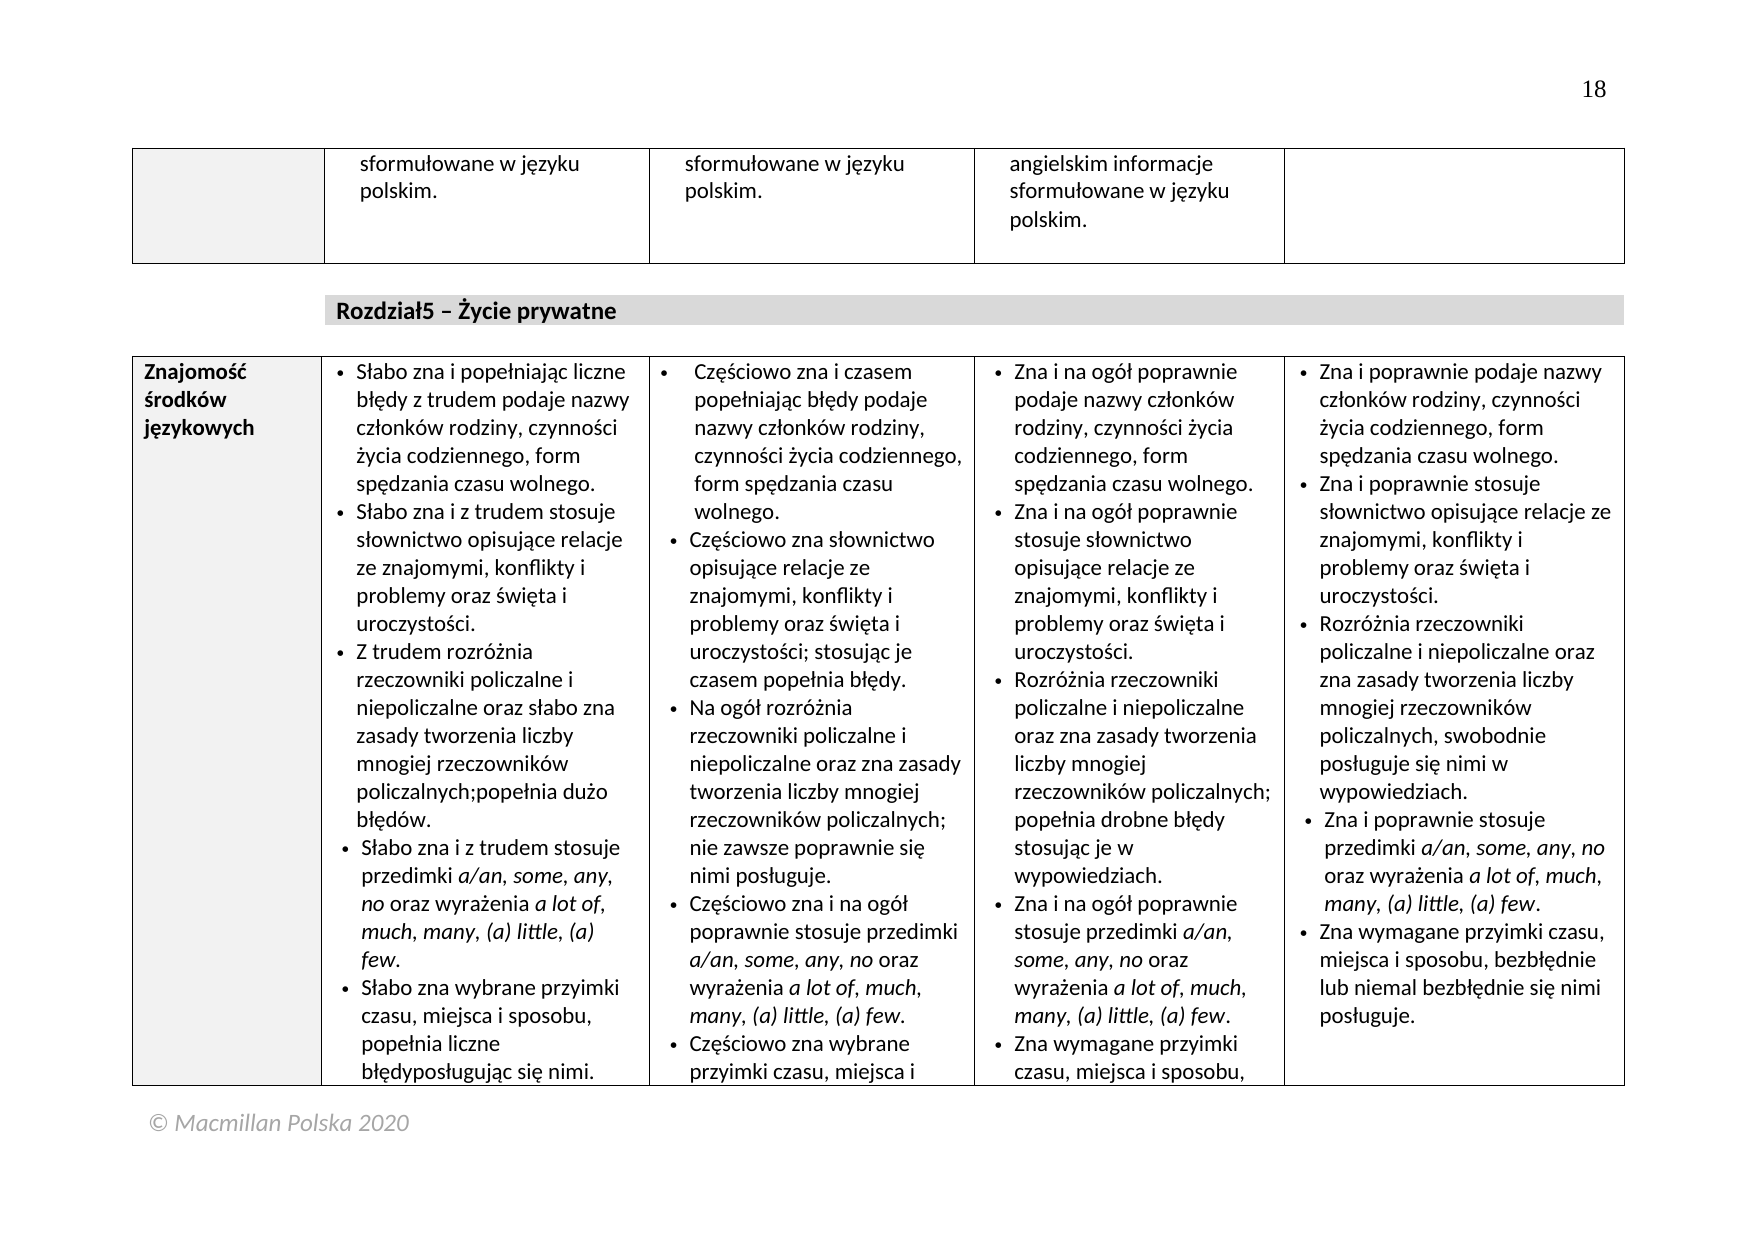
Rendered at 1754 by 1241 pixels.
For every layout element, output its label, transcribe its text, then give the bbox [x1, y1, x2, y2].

table_header Znajomość środków językowych [133, 357, 321, 1085]
table_cell Bez większego trudu, popełniając nieliczne błędy, przekazuje w języku angielskim informacje zawarte w materiałach wizualnych. Na ogół poprawnie przekazuje w języku polskim lub angielskim informacje sformułowane w języku angielskim, jak również przekazuje w języku angielskim informacje sformułowane w języku polskim. [975, 149, 1284, 263]
table_header Częściowo zna i czasem popełniając błędy podaje nazwy członków rodziny, czynności życia codziennego, form spędzania czasu wolnego. Częściowo zna słownictwo opisujące relacje ze znajomymi, konflikty i problemy oraz święta i uroczystości; stosując je czasem popełnia błędy. Na ogół rozróżnia rzeczowniki policzalne i niepoliczalne oraz zna zasady tworzenia liczby mnogiej rzeczowników policzalnych; nie zawsze poprawnie się nimi posługuje. Częściowo zna i na ogół poprawnie stosuje przedimki a/an, some, any, no oraz wyrażenia a lot of, much, many, (a) little, (a) few. Częściowo zna wybrane przyimki czasu, miejsca i [650, 357, 974, 1085]
table_header Rozdział5 – Życie prywatne [325, 295, 1624, 325]
table_header Słabo zna i popełniając liczne błędy z trudem podaje nazwy członków rodziny, czynności życia codziennego, form spędzania czasu wolnego. Słabo zna i z trudem stosuje słownictwo opisujące relacje ze znajomymi, konflikty i problemy oraz święta i uroczystości. Z trudem rozróżnia rzeczowniki policzalne i niepoliczalne oraz słabo zna zasady tworzenia liczby mnogiej rzeczowników policzalnych;popełnia dużo błędów. Słabo zna i z trudem stosuje przedimki a/an, some, any, no oraz wyrażenia a lot of, much, many, (a) little, (a) few. Słabo zna wybrane przyimki czasu, miejsca i sposobu, popełnia liczne błędyposługując się nimi. [322, 357, 649, 1085]
table_cell [133, 149, 324, 263]
table_header Zna i na ogół poprawnie podaje nazwy członków rodziny, czynności życia codziennego, form spędzania czasu wolnego. Zna i na ogół poprawnie stosuje słownictwo opisujące relacje ze znajomymi, konflikty i problemy oraz święta i uroczystości. Rozróżnia rzeczowniki policzalne i niepoliczalne oraz zna zasady tworzenia liczby mnogiej rzeczowników policzalnych; popełnia drobne błędy stosując je w wypowiedziach. Zna i na ogół poprawnie stosuje przedimki a/an, some, any, no oraz wyrażenia a lot of, much, many, (a) little, (a) few. Zna wymagane przyimki czasu, miejsca i sposobu, zazwyczaj poprawnie się nimi posługuje. [975, 357, 1284, 1085]
table_header Zna i poprawnie podaje nazwy członków rodziny, czynności życia codziennego, form spędzania czasu wolnego. Zna i poprawnie stosuje słownictwo opisujące relacje ze znajomymi, konflikty i problemy oraz święta i uroczystości. Rozróżnia rzeczowniki policzalne i niepoliczalne oraz zna zasady tworzenia liczby mnogiej rzeczowników policzalnych, swobodnie posługuje się nimi w wypowiedziach. Zna i poprawnie stosuje przedimki a/an, some, any, no oraz wyrażenia a lot of, much, many, (a) little, (a) few. Zna wymagane przyimki czasu, miejsca i sposobu, bezbłędnie lub niemal bezbłędnie się nimi posługuje. [1285, 357, 1624, 1085]
table_cell [1285, 149, 1624, 263]
table_cell Przekazuje w języku angielskim informacje zawarte w materiałach wizualnych, czasem popełniając błędy. Popełniając dość liczne błędy przekazuje w języku polskim lub angielskim informacje sformułowane w języku angielskim, jak również przekazuje w języku angielskim informacje sformułowane w języku polskim. [650, 149, 974, 263]
table_cell Nieudolnie przekazuje w języku angielskim informacje zawarte w materiałach wizualnych, popełniając liczne błędy. Z trudnością popełniając liczne błędy przekazuje w języku polskim lub angielskim informacje sformułowane w języku angielskim, jak również przekazuje w języku angielskim informacje sformułowane w języku polskim. [325, 149, 649, 263]
